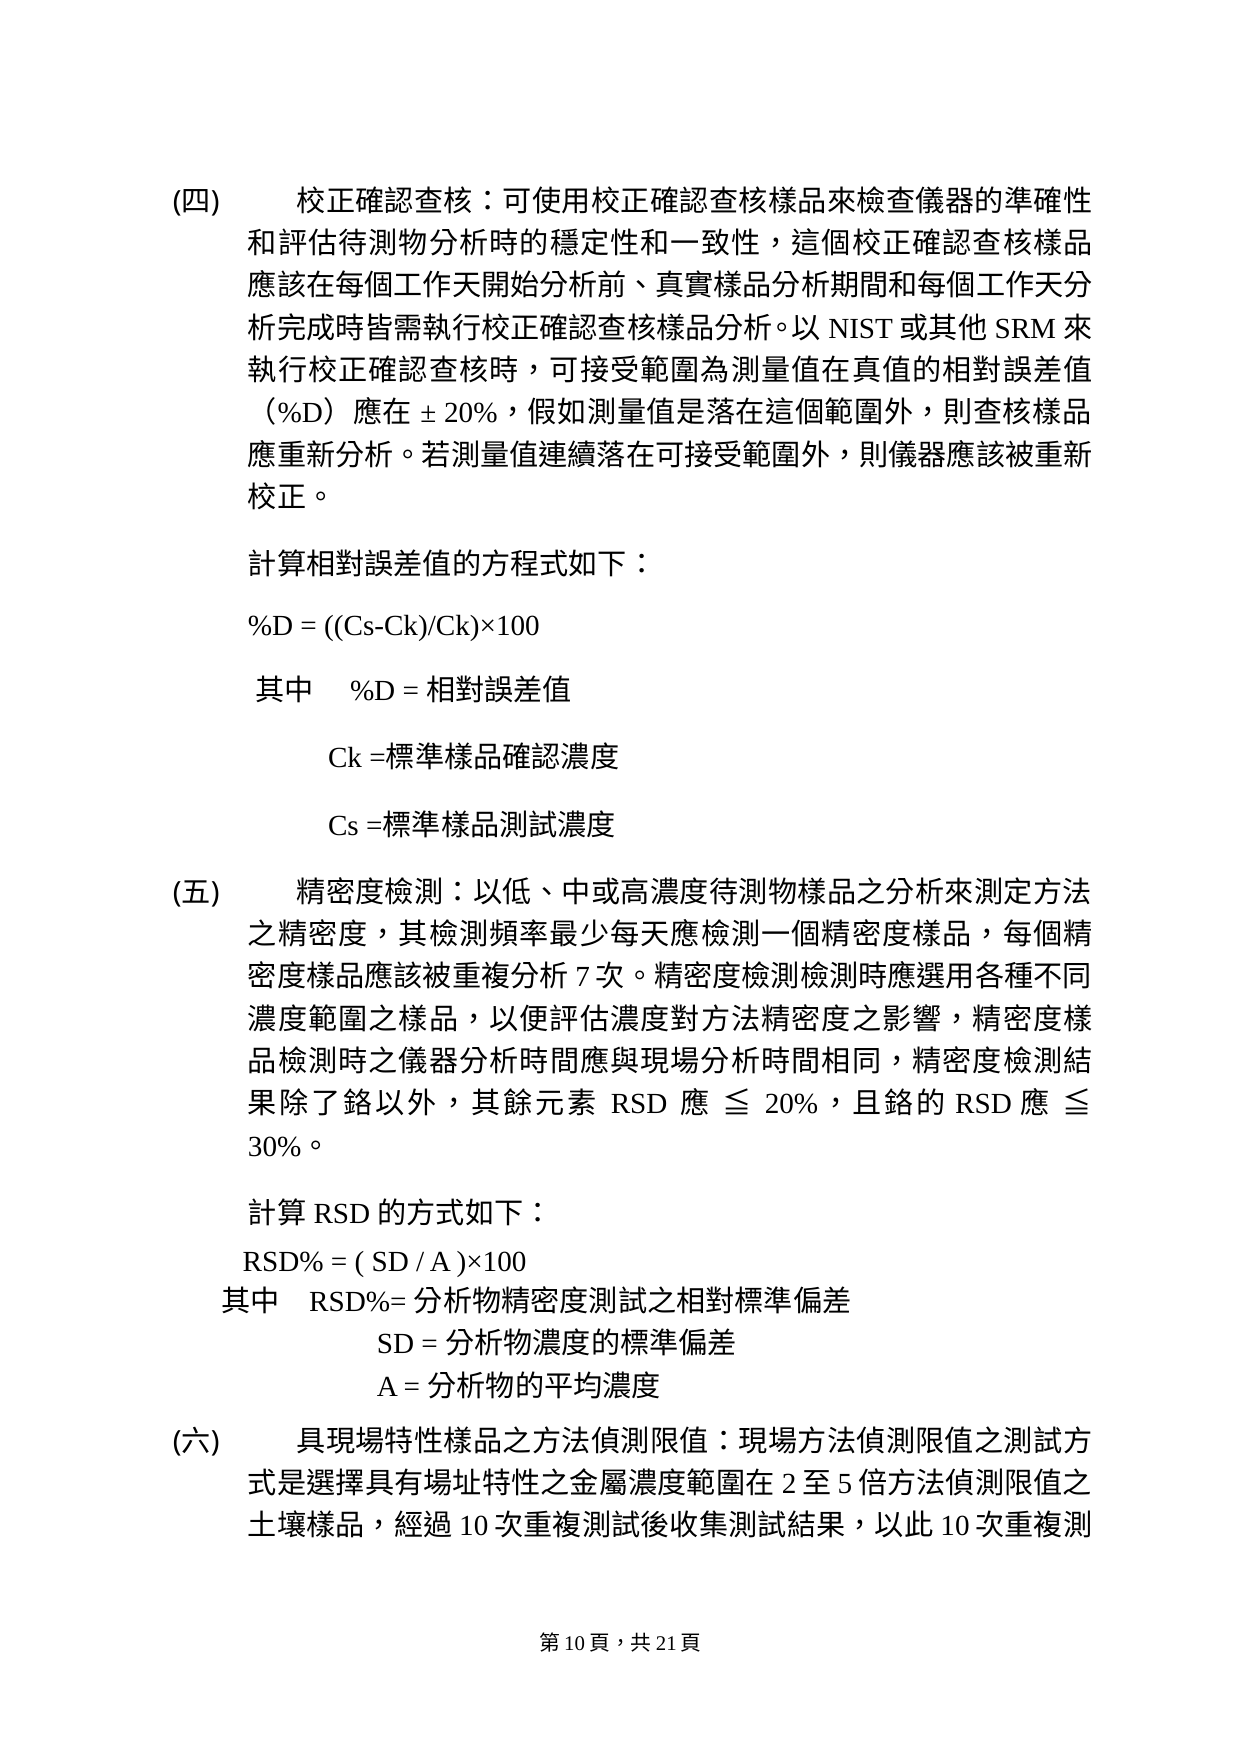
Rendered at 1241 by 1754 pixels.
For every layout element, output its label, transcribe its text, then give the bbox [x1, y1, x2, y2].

text Cs =標準樣品測試濃度 [222, 801, 1092, 843]
text 計算 RSD 的方式如下： [222, 1189, 1092, 1232]
text 其中 RSD%= 分析物精密度測試之相對標準偏差 [148, 1278, 1092, 1320]
list 校正確認查核：可使用校正確認查核樣品來檢查儀器的準確性和評估待測物分析時的穩定性和一致性，這個校正確認查核樣品應該在每個工作天開始分析前、真實樣品分析期間和每個工作天分析完成時皆需執行校正確認查核樣品分析。以 NIST 或其他 SRM 來執行校正確認查核時，可接受範圍為測量值在真值的相對誤差值（%D）應在 ± 20%，假如測量值是落在這個範圍外，則查核樣品應重新分析。若測量值連續落在可接受範圍外，則儀器應該被重新校正。 [173, 177, 1092, 516]
text Ck =標準樣品確認濃度 [222, 734, 1092, 776]
text %D = ((Cs-Ck)/Ck)×100 [222, 608, 1092, 641]
text 其中 %D = 相對誤差值 [222, 666, 1092, 709]
text RSD% = ( SD / A )×100 [148, 1244, 1092, 1278]
text SD = 分析物濃度的標準偏差 [148, 1320, 1092, 1362]
list 具現場特性樣品之方法偵測限值：現場方法偵測限值之測試方式是選擇具有場址特性之金屬濃度範圍在2至5倍方法偵測限值之土壤樣品，經過10次重複測試後收集測試結果，以此10次重複測試結果計算標準偏差，以此標準偏差來定義現場方法偵測限值為每個分析物之3倍標準偏差。其可用來評估每一個檢測的可使用性，若檢測結果在儀器所提供之偵測限值以上，但小於3倍的標準偏差 (SD) (即方法偵測限值)，則不可使用來作為定量檢側，有關具現場特性之樣品之方法偵測限值如表二所示。 [173, 1417, 1092, 1544]
text A = 分析物的平均濃度 [148, 1362, 1092, 1405]
list 精密度檢測：以低、中或高濃度待測物樣品之分析來測定方法之精密度，其檢測頻率最少每天應檢測一個精密度樣品，每個精密度樣品應該被重複分析7次。精密度檢測檢測時應選用各種不同濃度範圍之樣品，以便評估濃度對方法精密度之影響，精密度樣品檢測時之儀器分析時間應與現場分析時間相同，精密度檢測結果除了鉻以外，其餘元素 RSD 應 ≦ 20%，且鉻的RSD應 ≦ 30%。 [173, 868, 1092, 1164]
text 計算相對誤差值的方程式如下： [222, 541, 1092, 583]
